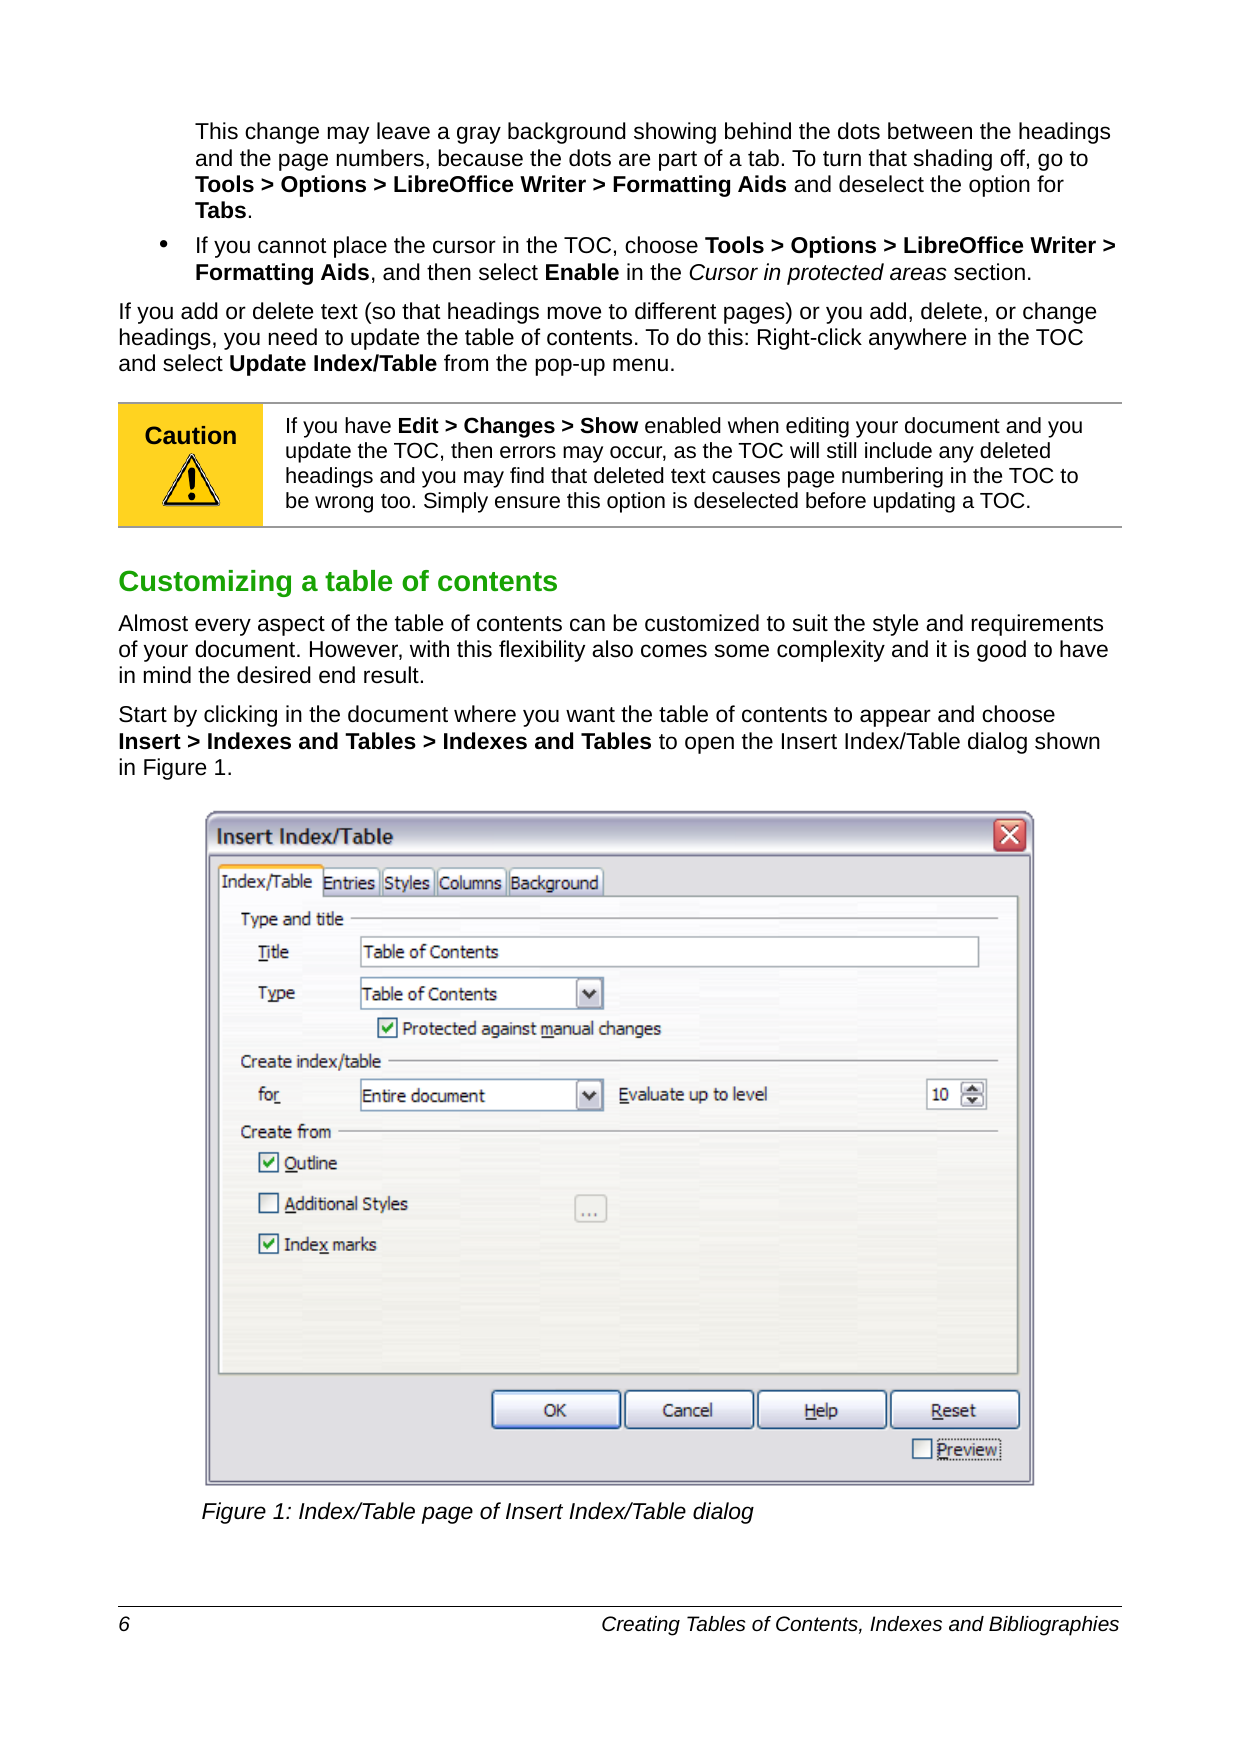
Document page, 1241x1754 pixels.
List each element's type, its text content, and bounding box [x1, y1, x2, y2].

picture [158, 449, 224, 510]
text Start by clicking in the document where you want the table of contents to appear and choose Insert > Indexes and Tables > Indexes and Tables to open the Insert Index/Table dialog shown in Figure 1. [118, 701, 1122, 780]
list This change may leave a gray background showing behind the dots between the headings and the page numbers, because the dots are part of a tab. To turn that shading off, go to Tools > Options > LibreOffice Writer > Formatting Aids and deselect the option for Tabs. [195, 118, 1122, 223]
text Figure 1: Index/Table page of Insert Index/Table dialog [201, 1498, 1039, 1524]
text If you add or delete text (so that headings move to different pages) or you add, delete, or change headings, you need to update the table of contents. To do this: Right-click anywhere in the TOC and select Update Index/Table from the pop-up menu. [118, 298, 1122, 377]
picture [201, 805, 1039, 1492]
text Almost every aspect of the table of contents can be customized to suit the style and requirements of your document. However, with this flexibility also comes some complexity and it is good to have in mind the desired end result. [118, 610, 1122, 689]
table_header If you have Edit > Changes > Show enabled when editing your document and you update the TOC, then errors may occur, as the TOC will still include any deleted headings and you may find that deleted text causes page numbering in the TOC to be wrong too. Simply ensure this option is deselected before updating a TOC. [264, 404, 1122, 526]
table_header Caution [118, 404, 263, 526]
list If you cannot place the cursor in the TOC, choose Tools > Options > LibreOffice Writer > Formatting Aids, and then select Enable in the Cursor in protected areas section. [156, 230, 1122, 285]
subtitle Customizing a table of contents [118, 564, 1122, 597]
